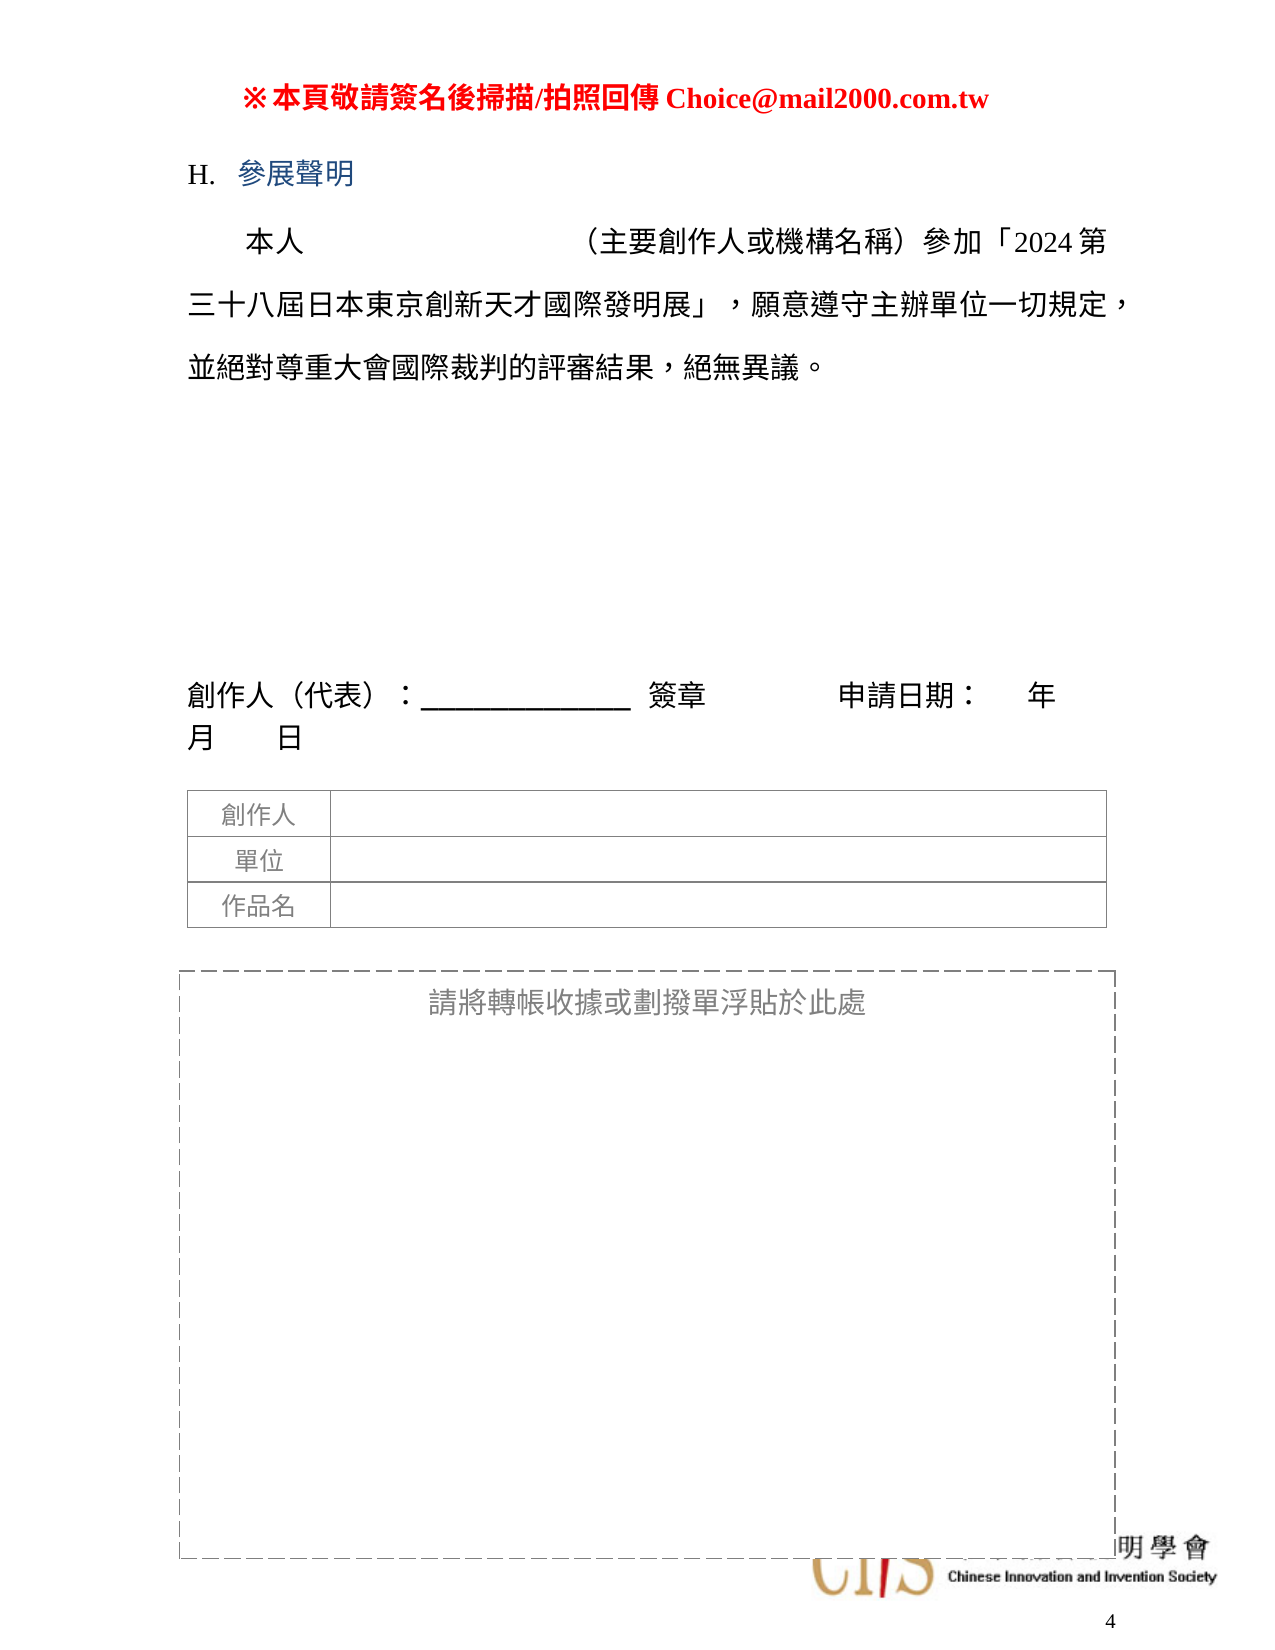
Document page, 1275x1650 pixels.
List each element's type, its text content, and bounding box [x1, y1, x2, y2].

text 本人 （主要創作人或機構名稱）參加「2024第三十八屆日本東京創新天才國際發明展」，願意遵守主辦單位一切規定，並絕對尊重大會國際裁判的評審結果，絕無異議。 [187, 218, 1107, 387]
table_cell 作品名 [188, 883, 330, 927]
list 參展聲明 [187, 151, 1107, 193]
text 請將轉帳收據或劃撥單浮貼於此處 [195, 979, 1099, 1022]
table_header 創作人 [188, 791, 330, 836]
table_cell 單位 [188, 837, 330, 881]
table_cell [331, 837, 1106, 881]
text 創作人（代表）：____________ 簽章 申請日期： 年 月 日 [187, 672, 1107, 757]
table_cell [331, 883, 1106, 927]
table_header [331, 791, 1106, 836]
text ※本頁敬請簽名後掃描/拍照回傳Choice@mail2000.com.tw [237, 75, 1107, 117]
